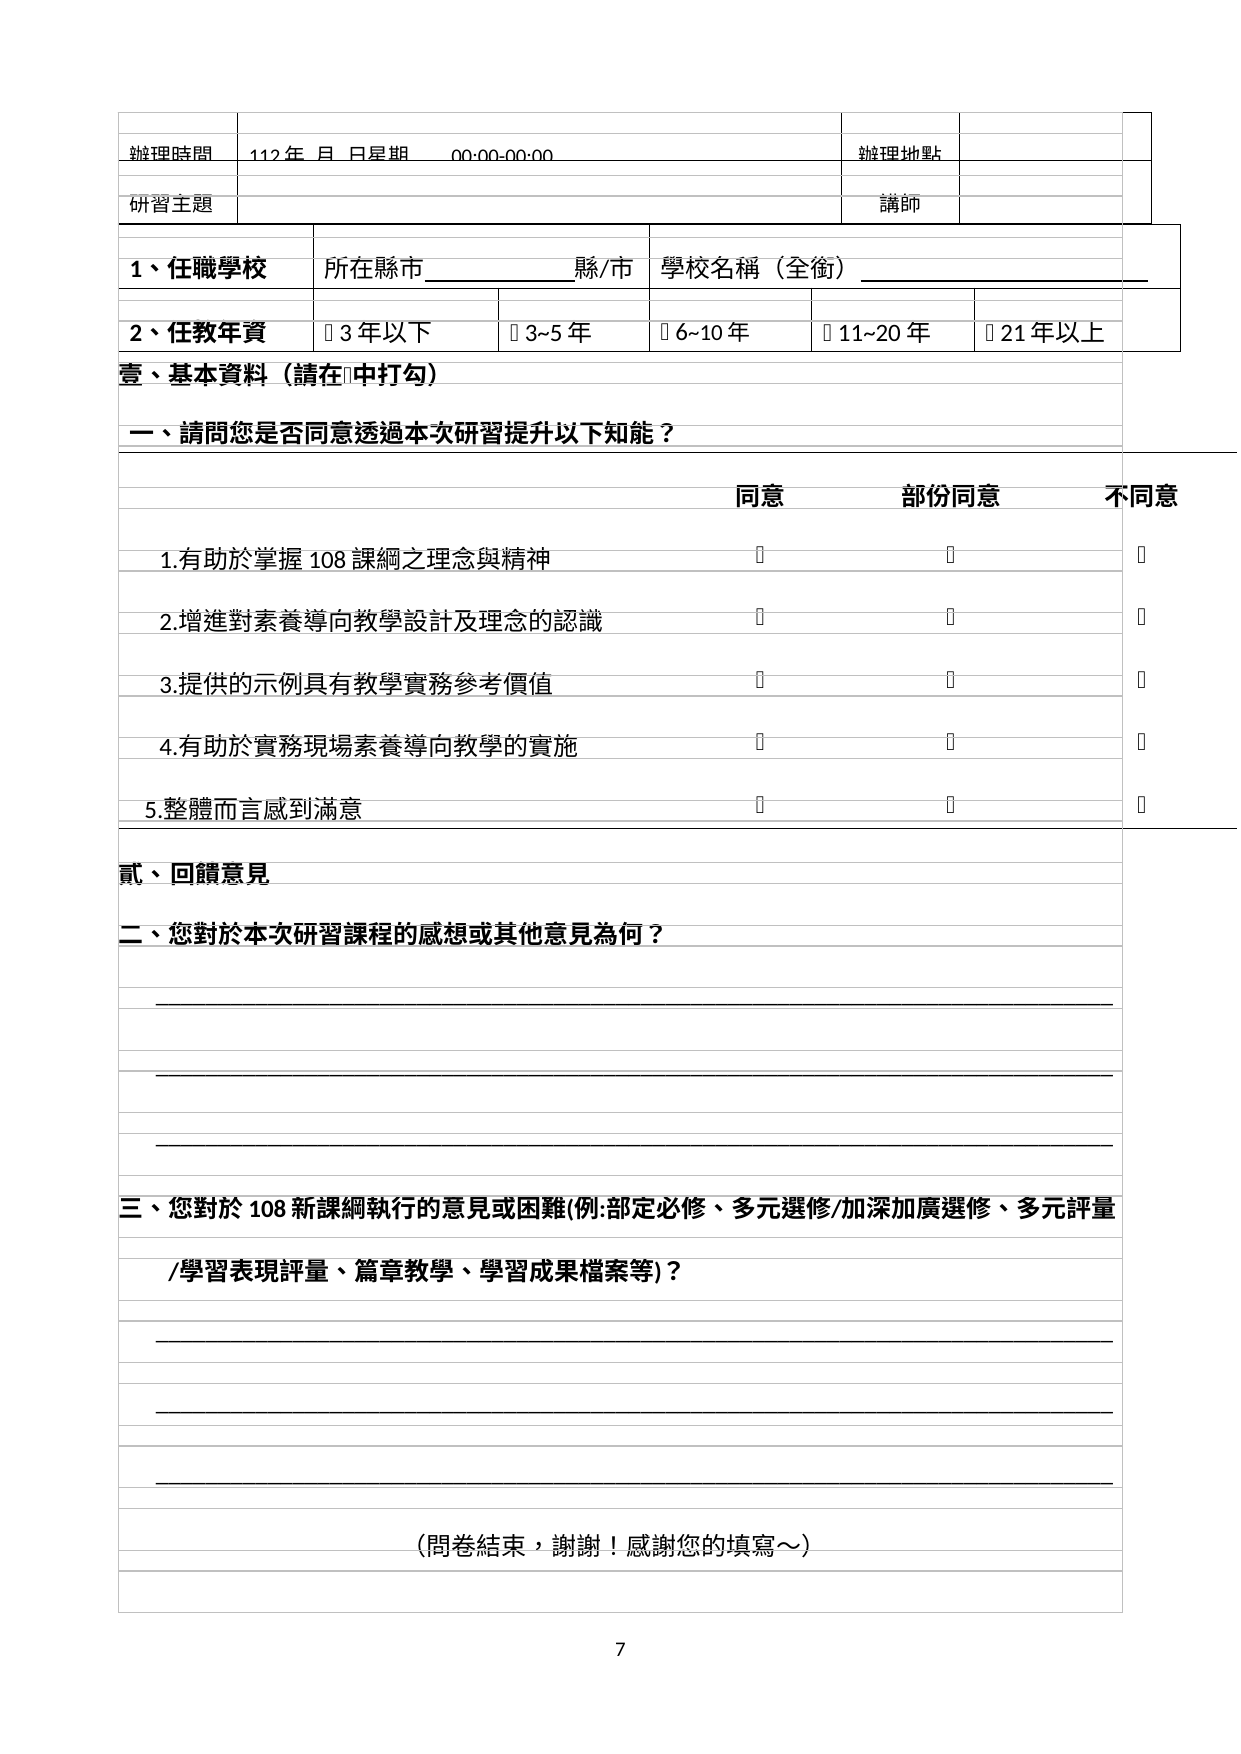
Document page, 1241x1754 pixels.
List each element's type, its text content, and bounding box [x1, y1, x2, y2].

text 壹、基本資料（請在中打勾） [397, 365, 422, 383]
text _____________________________________________________________________________ [119, 988, 1122, 1008]
table_cell [1046, 634, 1122, 641]
table_cell 同意 [665, 488, 855, 508]
table_cell 3.提供的示例具有教學實務參考價值 [435, 676, 496, 695]
text （問卷結束，謝謝！感謝您的填寫～） [119, 1502, 1122, 1508]
table_header 任職學校 [119, 259, 313, 288]
table_cell [238, 161, 841, 175]
table_cell 不同意 [1123, 453, 1237, 516]
text _____________________________________________________________________________ [119, 1457, 1122, 1487]
table_cell [960, 176, 1122, 195]
table_header [960, 134, 1122, 159]
table_cell 有助於掌握108課綱之理念與精神 [369, 551, 386, 570]
text _____________________________________________________________________________ [119, 1322, 1122, 1346]
table_header [119, 390, 1122, 425]
table_cell 5.整體而言感到滿意 [329, 801, 665, 820]
table_header [842, 113, 959, 133]
table_cell [842, 161, 959, 175]
text 二、您對於本次研習課程的感想或其他意見為何？ [119, 926, 212, 945]
table_cell  [1123, 578, 1237, 641]
table_header [1123, 225, 1180, 288]
table_cell 3.提供的示例具有教學實務參考價值 [487, 676, 507, 695]
table_header [650, 225, 1122, 237]
text _____________________________________________________________________________ [119, 978, 1122, 987]
table_cell [1123, 161, 1151, 223]
table_cell [1046, 572, 1122, 578]
text 二、您對於本次研習課程的感想或其他意見為何？ [315, 926, 358, 945]
table_cell  11~20年 [812, 322, 974, 351]
table_cell [119, 703, 665, 737]
list 回饋意見 [262, 863, 1122, 883]
table_cell  [1123, 766, 1237, 828]
table_cell  [665, 697, 855, 703]
list 回饋意見 [119, 867, 136, 883]
table_cell [975, 301, 1122, 320]
text （問卷結束，謝謝！感謝您的填寫～） [119, 1551, 1122, 1565]
table_cell  [665, 766, 855, 800]
table_cell [119, 759, 665, 766]
table_cell  [665, 551, 855, 570]
table_cell 有助於掌握108課綱之理念與精神 [480, 551, 506, 570]
table_header 一、請問您是否同意透過本次研習提升以下知能？ [119, 426, 1122, 445]
table_cell 5.整體而言感到滿意 [225, 801, 266, 820]
table_cell 有助於掌握108課綱之理念與精神 [507, 551, 533, 570]
list 回饋意見 [175, 866, 190, 881]
table_cell 有助於掌握108課綱之理念與精神 [286, 551, 367, 570]
list 回饋意見 [198, 863, 209, 883]
table_cell  [665, 676, 855, 695]
text 壹、基本資料（請在中打勾） [264, 365, 287, 383]
text 二、您對於本次研習課程的感想或其他意見為何？ [227, 926, 254, 945]
table_header [314, 238, 649, 258]
table_cell 3.提供的示例具有教學實務參考價值 [300, 676, 336, 695]
table_header [1123, 113, 1151, 159]
table_cell  [948, 676, 952, 687]
table_cell [1046, 801, 1122, 820]
table_cell 3.提供的示例具有教學實務參考價值 [119, 697, 665, 703]
table_header [314, 225, 649, 237]
table_cell  [948, 551, 952, 562]
table_cell [314, 289, 498, 300]
table_cell  [855, 516, 1046, 550]
table_cell  6~10年 [650, 322, 811, 351]
table_cell 3.提供的示例具有教學實務參考價值 [119, 676, 182, 695]
table_cell [812, 289, 974, 300]
text 壹、基本資料（請在中打勾） [433, 365, 1122, 383]
text [119, 1165, 1122, 1175]
table_cell  [855, 801, 1046, 820]
table_cell 部份同意 [855, 488, 1046, 508]
table_cell [842, 176, 959, 195]
table_header [650, 238, 1122, 258]
text 二、您對於本次研習課程的感想或其他意見為何？ [640, 926, 1122, 945]
text _____________________________________________________________________________ [119, 1134, 1122, 1150]
table_cell [499, 301, 649, 320]
text 壹、基本資料（請在中打勾） [411, 365, 433, 383]
table_cell 不同意 [1046, 488, 1122, 508]
text 二、您對於本次研習課程的感想或其他意見為何？ [119, 947, 1122, 953]
text 二、您對於本次研習課程的感想或其他意見為何？ [531, 926, 575, 945]
table_cell  [855, 676, 1046, 695]
table_header [119, 447, 1122, 452]
table_cell  [855, 613, 1046, 633]
table_header [960, 113, 1122, 133]
table_cell 有助於掌握108課綱之理念與精神 [544, 551, 665, 570]
table_cell 有助於掌握108課綱之理念與精神 [234, 551, 282, 570]
text [119, 1238, 1122, 1258]
table_cell 5.整體而言感到滿意 [197, 801, 224, 820]
list 回饋意見 [119, 854, 1122, 862]
table_cell 有助於掌握108課綱之理念與精神 [187, 551, 219, 570]
table_cell  [665, 703, 855, 737]
text /學習表現評量、篇章教學、學習成果檔案等)？ [119, 1259, 1122, 1290]
table_cell 3.提供的示例具有教學實務參考價值 [209, 676, 249, 695]
table_cell  [855, 766, 1046, 800]
table_cell  [855, 738, 1046, 758]
text 壹、基本資料（請在中打勾） [325, 365, 363, 383]
table_cell [238, 197, 841, 223]
table_cell [855, 453, 1046, 487]
table_cell [119, 176, 237, 195]
table_cell 研習主題 [119, 197, 237, 223]
text _____________________________________________________________________________ [119, 1119, 1122, 1133]
table_cell  [665, 634, 855, 641]
text （問卷結束，謝謝！感謝您的填寫～） [119, 1509, 1122, 1550]
table_cell 有助於掌握108課綱之理念與精神 [119, 551, 186, 570]
text [119, 1072, 1122, 1079]
table_cell 不同意 [1046, 509, 1122, 516]
table_header 辦理時間 [119, 134, 237, 159]
table_cell  [855, 759, 1046, 766]
table_cell [1046, 822, 1122, 828]
table_cell 3.提供的示例具有教學實務參考價值 [509, 676, 533, 695]
table_header [1123, 390, 1237, 452]
table_cell  [665, 572, 855, 578]
table_cell  [757, 676, 761, 687]
table_cell [650, 301, 811, 320]
table_cell 有助於掌握108課綱之理念與精神 [399, 551, 484, 570]
table_header 112年 月 日星期 00:00-00:00 [238, 134, 841, 159]
table_cell [1046, 676, 1122, 695]
table_cell  [665, 822, 855, 828]
table_header 辦理地點 [842, 134, 959, 159]
table_cell [1046, 703, 1122, 737]
table_cell 5.整體而言感到滿意 [119, 822, 665, 828]
table_cell [119, 509, 665, 516]
table_header 學校名稱（全銜） [650, 259, 1122, 288]
table_cell [855, 509, 1046, 516]
table_cell 3.提供的示例具有教學實務參考價值 [370, 676, 436, 695]
table_header [119, 238, 313, 258]
table_cell [238, 176, 841, 195]
table_cell  [1123, 703, 1237, 766]
table_cell [665, 509, 855, 516]
text 二、您對於本次研習課程的感想或其他意見為何？ [437, 926, 483, 945]
table_cell 3.提供的示例具有教學實務參考價值 [119, 641, 665, 675]
table_header [119, 225, 313, 237]
text 二、您對於本次研習課程的感想或其他意見為何？ [119, 891, 1122, 925]
table_cell [314, 301, 498, 320]
table_cell  [855, 697, 1046, 703]
text 壹、基本資料（請在中打勾） [119, 365, 179, 383]
text _____________________________________________________________________________ [119, 1386, 1122, 1416]
table_cell 任教年資 [119, 322, 313, 351]
table_header [119, 113, 237, 133]
table_cell  [855, 572, 1046, 578]
table_cell  [948, 613, 952, 624]
list 回饋意見 [119, 884, 1122, 891]
table_cell [1046, 697, 1122, 703]
table_cell 講師 [842, 197, 959, 223]
table_cell  [855, 578, 1046, 612]
table_cell [119, 453, 665, 487]
table_cell  [855, 551, 1046, 570]
text [119, 1176, 1122, 1195]
table_cell [812, 301, 974, 320]
text _____________________________________________________________________________ [119, 1051, 1122, 1070]
table_cell [1046, 766, 1122, 800]
table_cell 不同意 [1046, 453, 1122, 487]
table_cell [1046, 759, 1122, 766]
table_header [238, 113, 841, 133]
table_cell 有助於掌握108課綱之理念與精神 [119, 516, 665, 550]
table_cell [499, 289, 649, 300]
table_cell 有助於掌握108課綱之理念與精神 [119, 572, 665, 578]
table_cell  [665, 641, 855, 675]
text 壹、基本資料（請在中打勾） [207, 365, 232, 383]
table_cell  [665, 738, 855, 758]
table_cell  [665, 613, 855, 633]
text 壹、基本資料（請在中打勾） [228, 365, 248, 383]
table_cell  [665, 801, 855, 820]
table_cell  [757, 738, 761, 749]
table_cell [1123, 289, 1180, 351]
table_cell  [948, 801, 952, 812]
table_cell  [948, 738, 952, 749]
table_cell  [855, 641, 1046, 675]
list 回饋意見 [136, 863, 172, 883]
table_cell [119, 634, 665, 641]
table_cell [119, 301, 313, 320]
table_cell 3.提供的示例具有教學實務參考價值 [534, 676, 665, 695]
text 壹、基本資料（請在中打勾） [119, 384, 1122, 390]
table_cell  3~5年 [499, 322, 649, 351]
table_cell [119, 488, 665, 508]
table_cell  [757, 613, 761, 624]
table_cell [650, 289, 811, 300]
table_cell  21年以上 [975, 322, 1122, 351]
table_cell  [665, 516, 855, 550]
table_cell  [757, 551, 761, 562]
table_cell 5.整體而言感到滿意 [119, 766, 665, 800]
table_cell  [855, 634, 1046, 641]
table_cell [665, 453, 855, 487]
table_cell 5.整體而言感到滿意 [218, 806, 234, 820]
table_cell 4.有助於實務現場素養導向教學的實施 [119, 738, 665, 758]
table_cell [960, 197, 1122, 223]
table_cell [1046, 738, 1122, 758]
table_cell [975, 289, 1122, 300]
table_cell  [1123, 516, 1237, 578]
table_header 所在縣市 縣/市 [314, 259, 649, 288]
text 三、您對於108新課綱執行的意見或困難(例:部定必修、多元選修/加深加廣選修、多元評量 [119, 1197, 1122, 1237]
table_cell [119, 578, 665, 612]
text 壹、基本資料（請在中打勾） [287, 365, 326, 383]
table_cell 3.提供的示例具有教學實務參考價值 [248, 676, 282, 695]
table_cell  [855, 703, 1046, 737]
table_cell  [757, 801, 761, 812]
table_cell  [855, 822, 1046, 828]
table_cell  3年以下 [314, 322, 498, 351]
table_cell 5.整體而言感到滿意 [281, 801, 327, 820]
table_cell [960, 161, 1122, 175]
text 二、您對於本次研習課程的感想或其他意見為何？ [257, 926, 282, 945]
text [119, 1315, 1122, 1320]
table_cell [1046, 641, 1122, 675]
table_cell 3.提供的示例具有教學實務參考價值 [337, 676, 361, 695]
list 回饋意見 [193, 863, 199, 883]
table_cell [119, 161, 237, 175]
table_cell 增進對素養導向教學設計及理念的認識 [119, 613, 665, 633]
table_cell  [665, 759, 855, 766]
text 壹、基本資料（請在中打勾） [182, 365, 204, 383]
table_cell  [1123, 641, 1237, 703]
table_cell [1046, 613, 1122, 633]
table_cell 3.提供的示例具有教學實務參考價值 [183, 676, 208, 695]
table_cell [1046, 551, 1122, 570]
table_cell  [665, 578, 855, 612]
table_cell [1046, 516, 1122, 550]
table_cell 5.整體而言感到滿意 [119, 801, 197, 820]
table_cell [119, 289, 313, 300]
list 回饋意見 [216, 863, 252, 883]
table_cell [1046, 578, 1122, 612]
